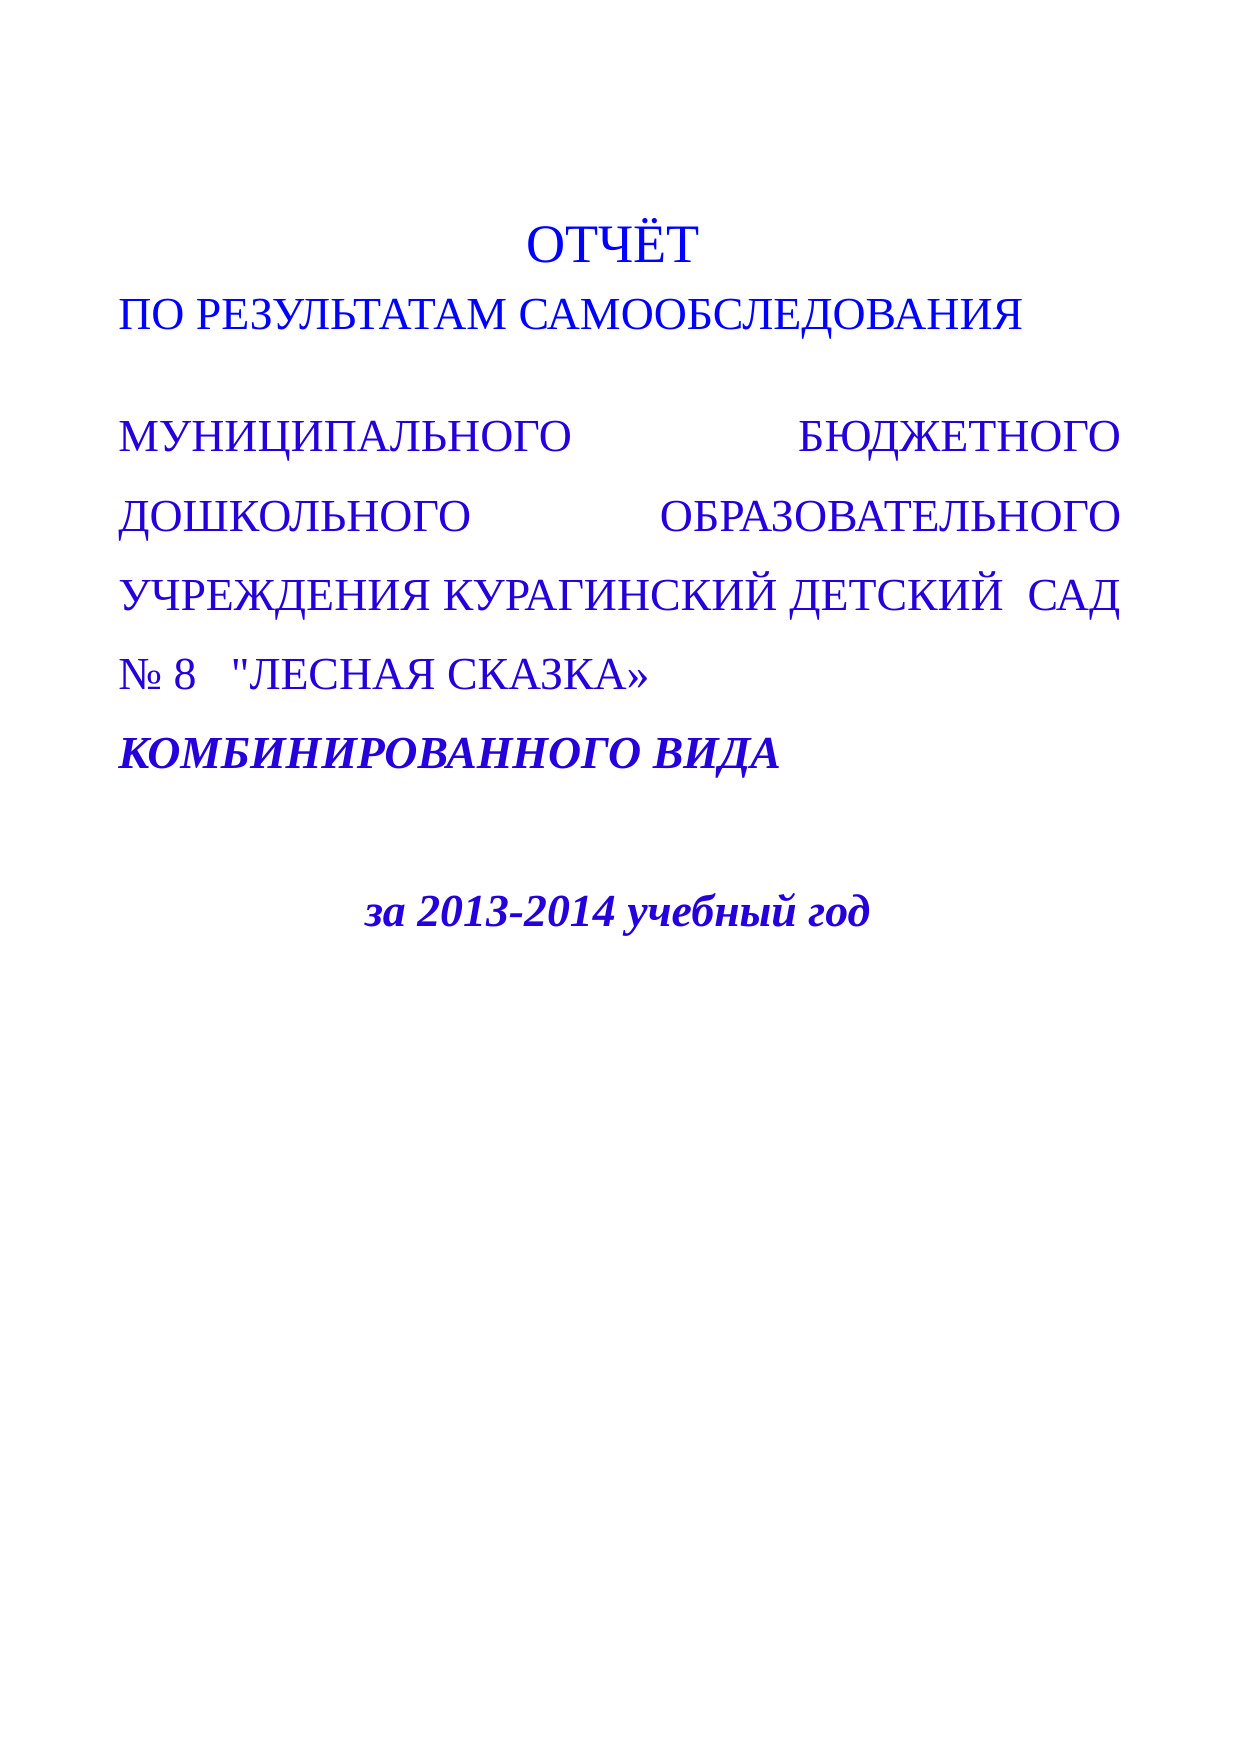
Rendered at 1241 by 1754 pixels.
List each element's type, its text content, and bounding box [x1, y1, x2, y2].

text за 2013-2014 учебный год [118, 883, 1121, 936]
text КОМБИНИРОВАННОГО ВИДА [118, 725, 1121, 778]
text МУНИЦИПАЛЬНОГО БЮДЖЕТНОГО ДОШКОЛЬНОГО ОБРАЗОВАТЕЛЬНОГО УЧРЕЖДЕНИЯ КУРАГИНСКИЙ ДЕТСКИЙ САД № 8 "ЛЕСНАЯ СКАЗКА» [118, 409, 1121, 699]
text ОТЧЁТ [118, 212, 1121, 274]
text ПО РЕЗУЛЬТАТАМ САМООБСЛЕДОВАНИЯ [118, 286, 1121, 339]
